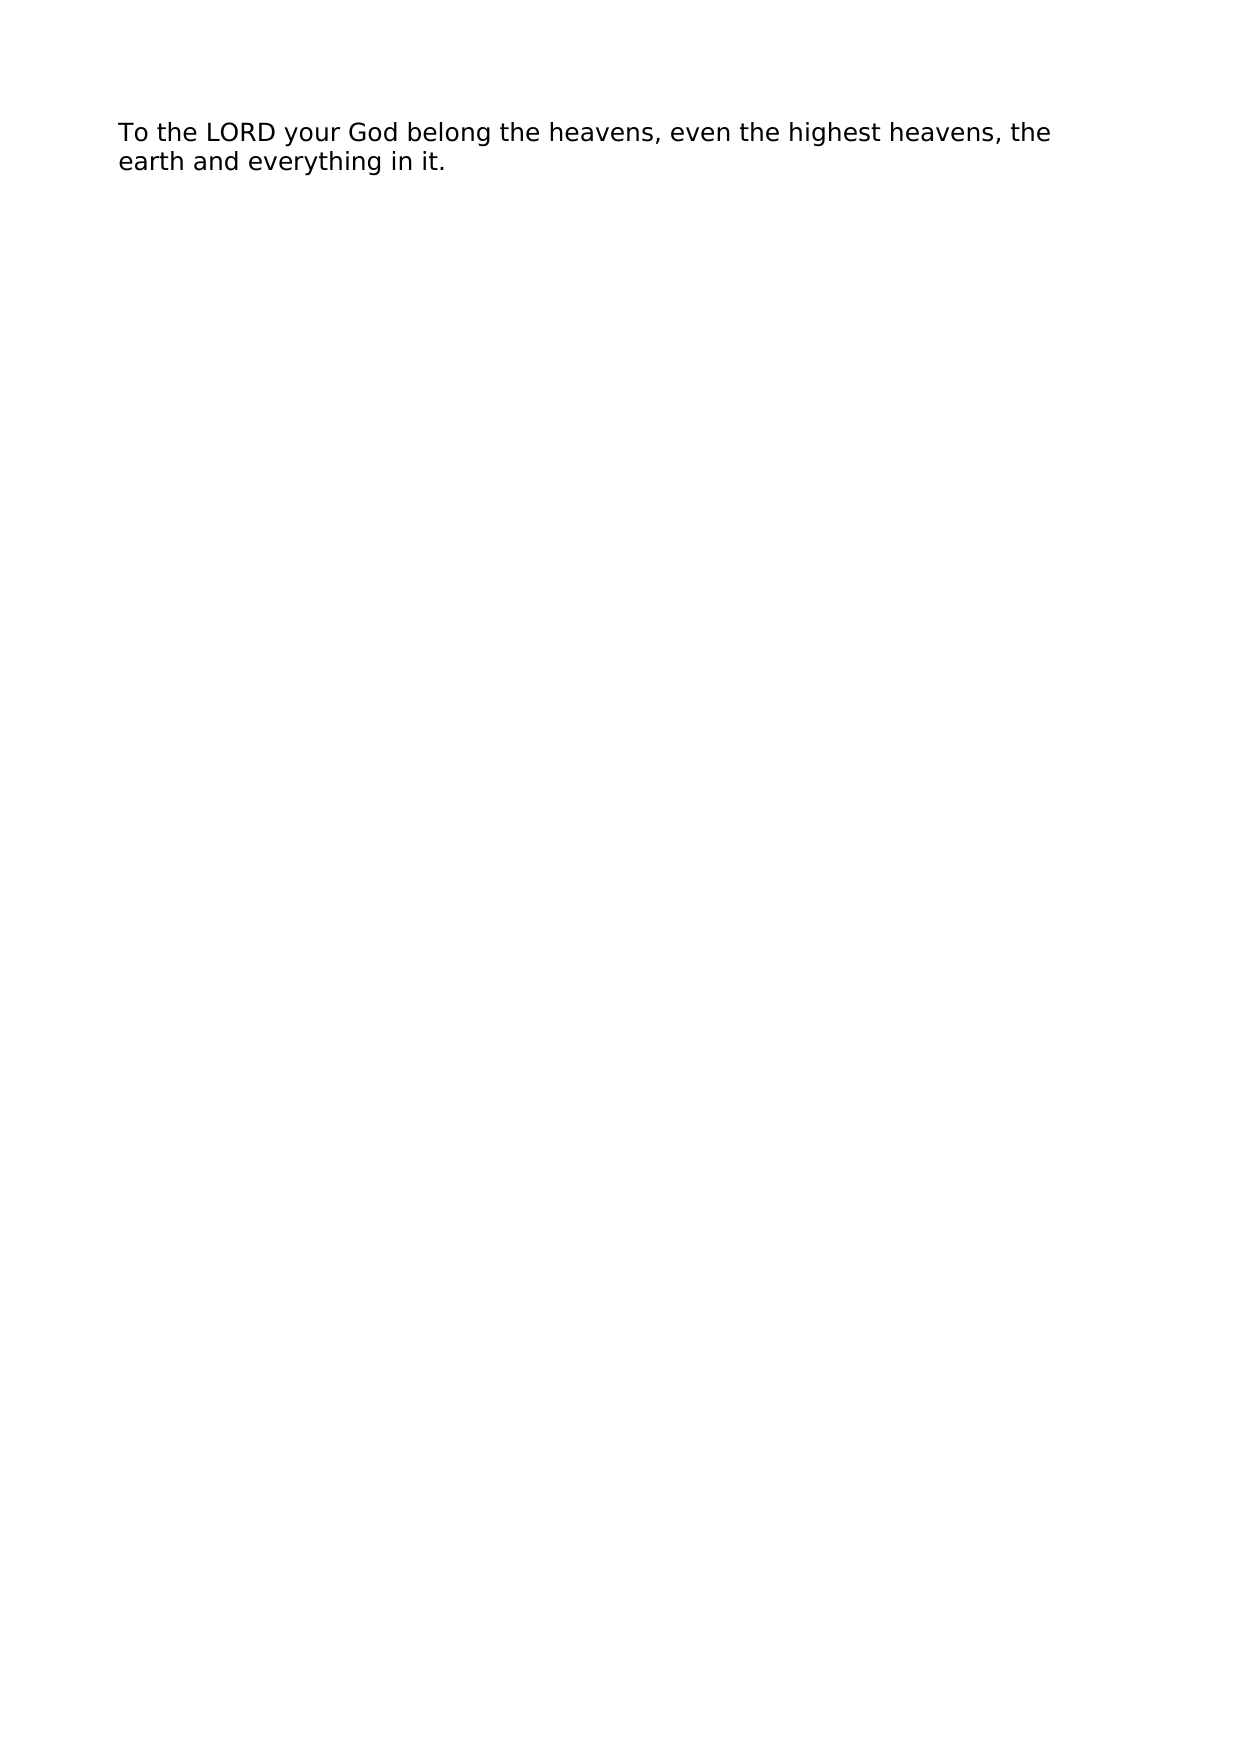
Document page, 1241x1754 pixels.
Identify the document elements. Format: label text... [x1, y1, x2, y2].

text To the LORD your God belong the heavens, even the highest heavens, the earth and everything in it. [118, 118, 1122, 176]
